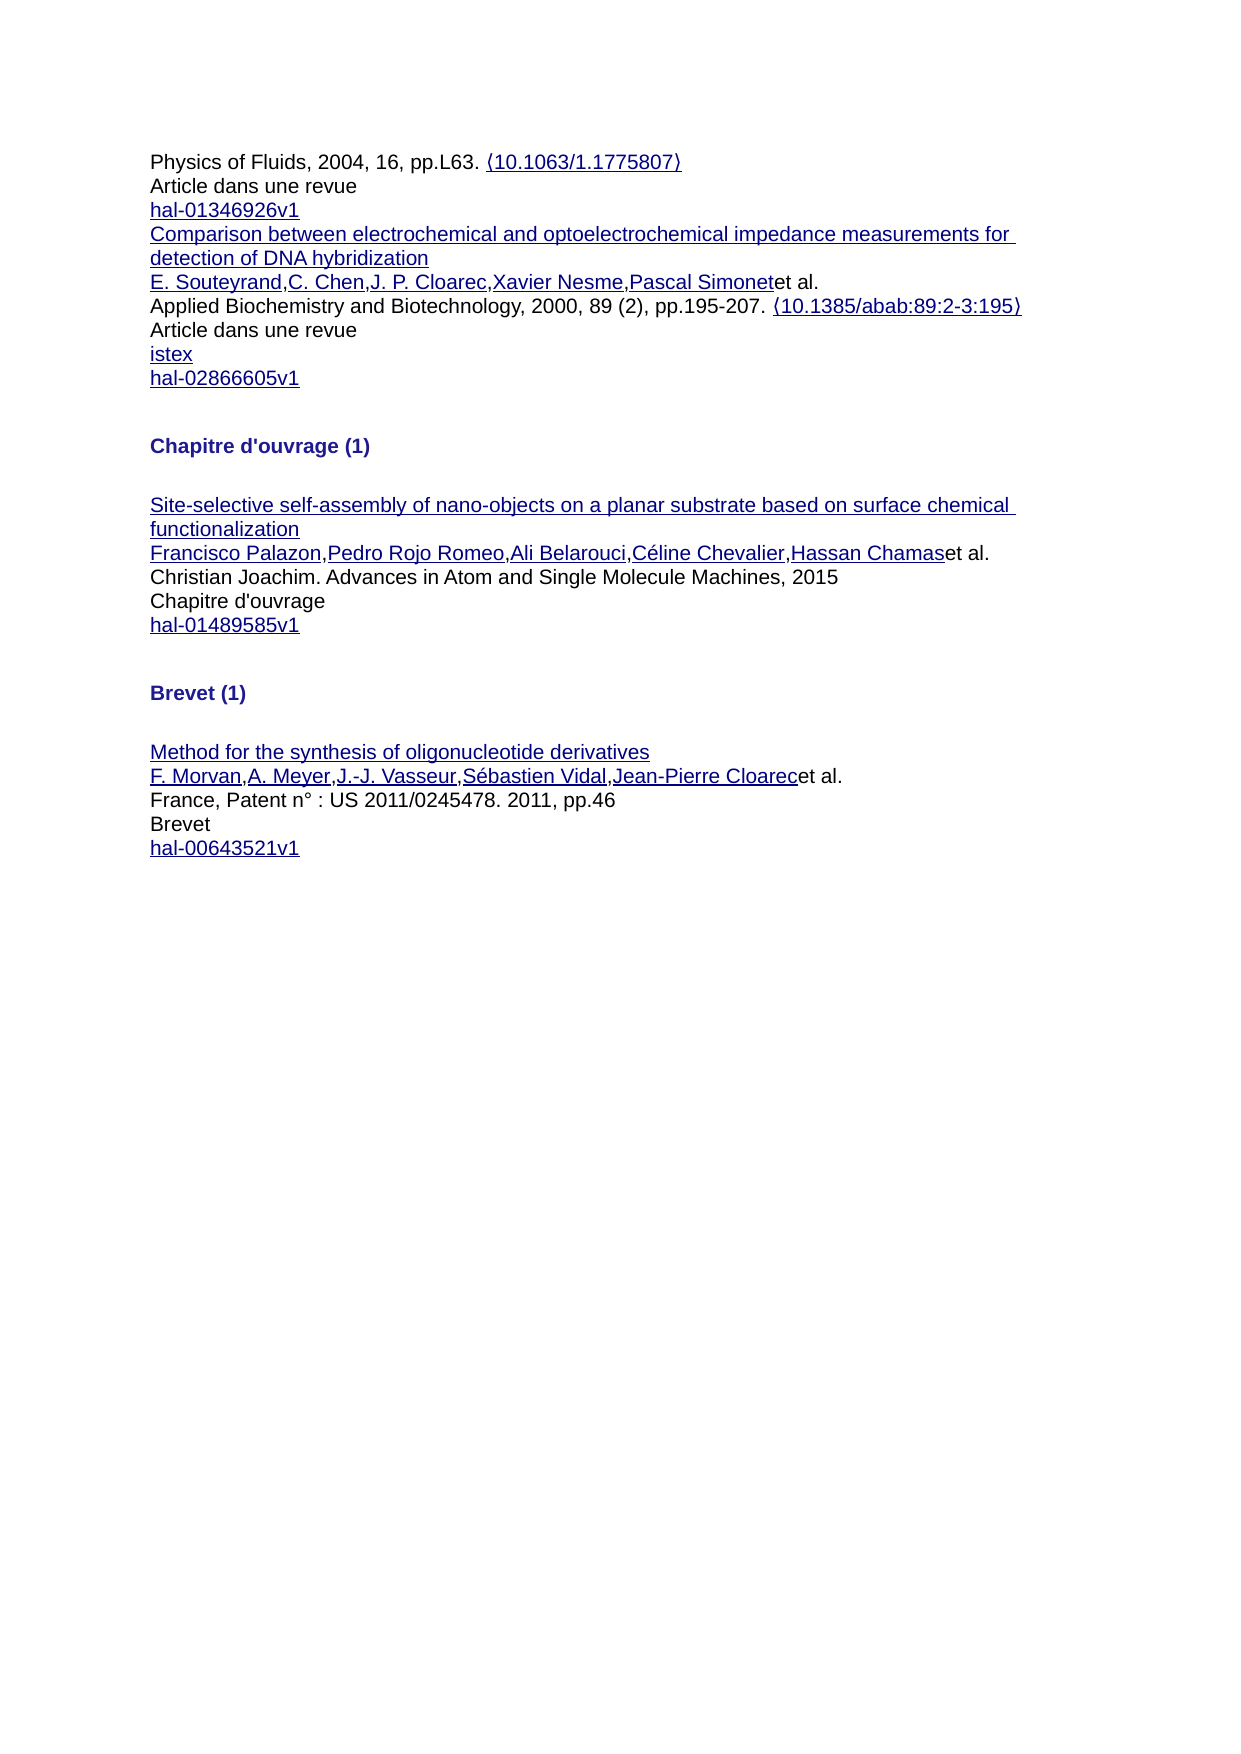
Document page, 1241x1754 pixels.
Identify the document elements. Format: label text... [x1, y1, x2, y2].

subtitle Chapitre d'ouvrage (1) [150, 434, 1090, 458]
subtitle Brevet (1) [150, 681, 1090, 705]
table_cell Comparison between electrochemical and optoelectrochemical impedance measurements for detection of DNA hybridization E. Souteyrand,C. Chen,J. P. Cloarec,Xavier Nesme,Pascal Simonetet al. Applied Biochemistry and Biotechnology, 2000, 89 (2), pp.195-207. ⟨10.1385/abab:89:2-3:195⟩ Article dans une revue istex hal-02866605v1 [150, 222, 1090, 389]
table_header Method for the synthesis of oligonucleotide derivatives F. Morvan,A. Meyer,J.-J. Vasseur,Sébastien Vidal,Jean-Pierre Cloarecet al. France, Patent n° : US 2011/0245478. 2011, pp.46 Brevet hal-00643521v1 [150, 740, 1090, 859]
table_cell Physics of Fluids, 2004, 16, pp.L63. ⟨10.1063/1.1775807⟩ Article dans une revue hal-01346926v1 [150, 150, 1090, 222]
table_header Site-selective self-assembly of nano-objects on a planar substrate based on surface chemical functionalization Francisco Palazon,Pedro Rojo Romeo,Ali Belarouci,Céline Chevalier,Hassan Chamaset al. Christian Joachim. Advances in Atom and Single Molecule Machines, 2015 Chapitre d'ouvrage hal-01489585v1 [150, 493, 1090, 636]
